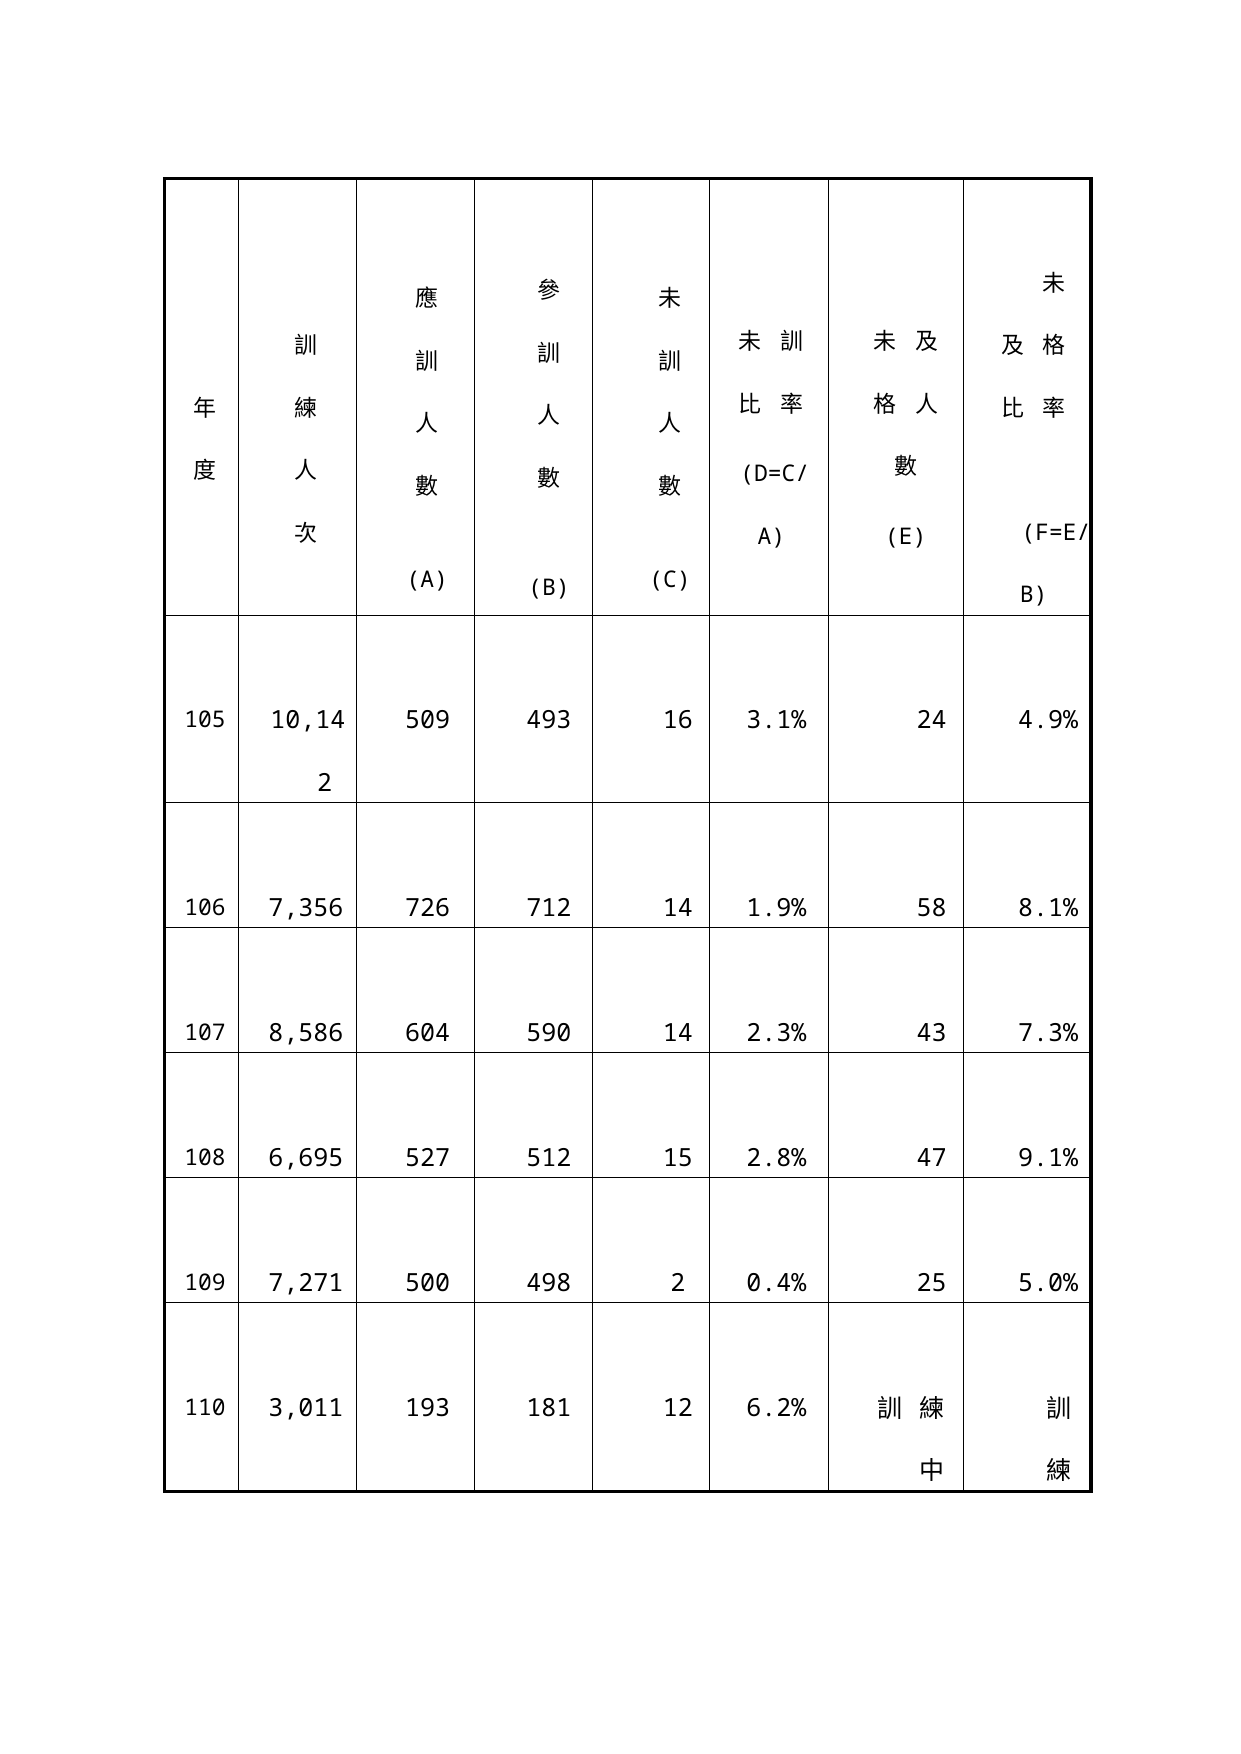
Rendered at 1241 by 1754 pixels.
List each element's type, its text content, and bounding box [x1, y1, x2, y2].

table_cell 2 [593, 1178, 709, 1302]
table_cell 6.2% [710, 1303, 828, 1490]
table_cell 7,356 [239, 803, 356, 927]
table_cell 493 [475, 616, 592, 802]
table_cell 14 [593, 928, 709, 1052]
table_cell 12 [593, 1303, 709, 1490]
table_cell 3.1% [710, 616, 828, 802]
table_cell 43 [829, 928, 963, 1052]
table_header 未及格比率 (F=E/B) [964, 180, 1089, 614]
table_cell 6,695 [239, 1053, 356, 1177]
table_cell 512 [475, 1053, 592, 1177]
table_cell 9.1% [964, 1053, 1089, 1177]
table_cell 24 [829, 616, 963, 802]
table_cell 712 [475, 803, 592, 927]
table_cell 7,271 [239, 1178, 356, 1302]
table_cell 181 [475, 1303, 592, 1490]
table_cell 16 [593, 616, 709, 802]
table_cell 5.0% [964, 1178, 1089, 1302]
table_cell 604 [357, 928, 474, 1052]
table_cell 1.9% [710, 803, 828, 927]
table_cell 106 [166, 803, 238, 927]
table_cell 8,586 [239, 928, 356, 1052]
table_header 未訓人數 (C) [593, 180, 709, 614]
table_cell 109 [166, 1178, 238, 1302]
table_header 年度 [166, 180, 238, 614]
table_cell 500 [357, 1178, 474, 1302]
table_cell 0.4% [710, 1178, 828, 1302]
table_cell 509 [357, 616, 474, 802]
table_cell 47 [829, 1053, 963, 1177]
table_cell 4.9% [964, 616, 1089, 802]
table_cell 193 [357, 1303, 474, 1490]
table_header 未訓比率 (D=C/A) [710, 180, 828, 614]
table_cell 15 [593, 1053, 709, 1177]
table_cell 14 [593, 803, 709, 927]
table_cell 訓練中 [829, 1303, 963, 1490]
table_header 訓練人次 [239, 180, 356, 614]
table_cell 25 [829, 1178, 963, 1302]
table_cell 726 [357, 803, 474, 927]
table_cell 107 [166, 928, 238, 1052]
table_cell 訓練 [964, 1303, 1089, 1490]
table_cell 8.1% [964, 803, 1089, 927]
table_cell 10,142 [239, 616, 356, 802]
table_cell 590 [475, 928, 592, 1052]
table_cell 108 [166, 1053, 238, 1177]
table_header 參訓人數 (B) [475, 180, 592, 614]
table_cell 527 [357, 1053, 474, 1177]
table_cell 2.8% [710, 1053, 828, 1177]
table_cell 58 [829, 803, 963, 927]
table_cell 105 [166, 616, 238, 802]
table_header 應訓人數 (A) [357, 180, 474, 614]
table_cell 498 [475, 1178, 592, 1302]
table_cell 3,011 [239, 1303, 356, 1490]
table_header 未及格人數 (E) [829, 180, 963, 614]
table_cell 2.3% [710, 928, 828, 1052]
table_cell 110 [166, 1303, 238, 1490]
table_cell 7.3% [964, 928, 1089, 1052]
